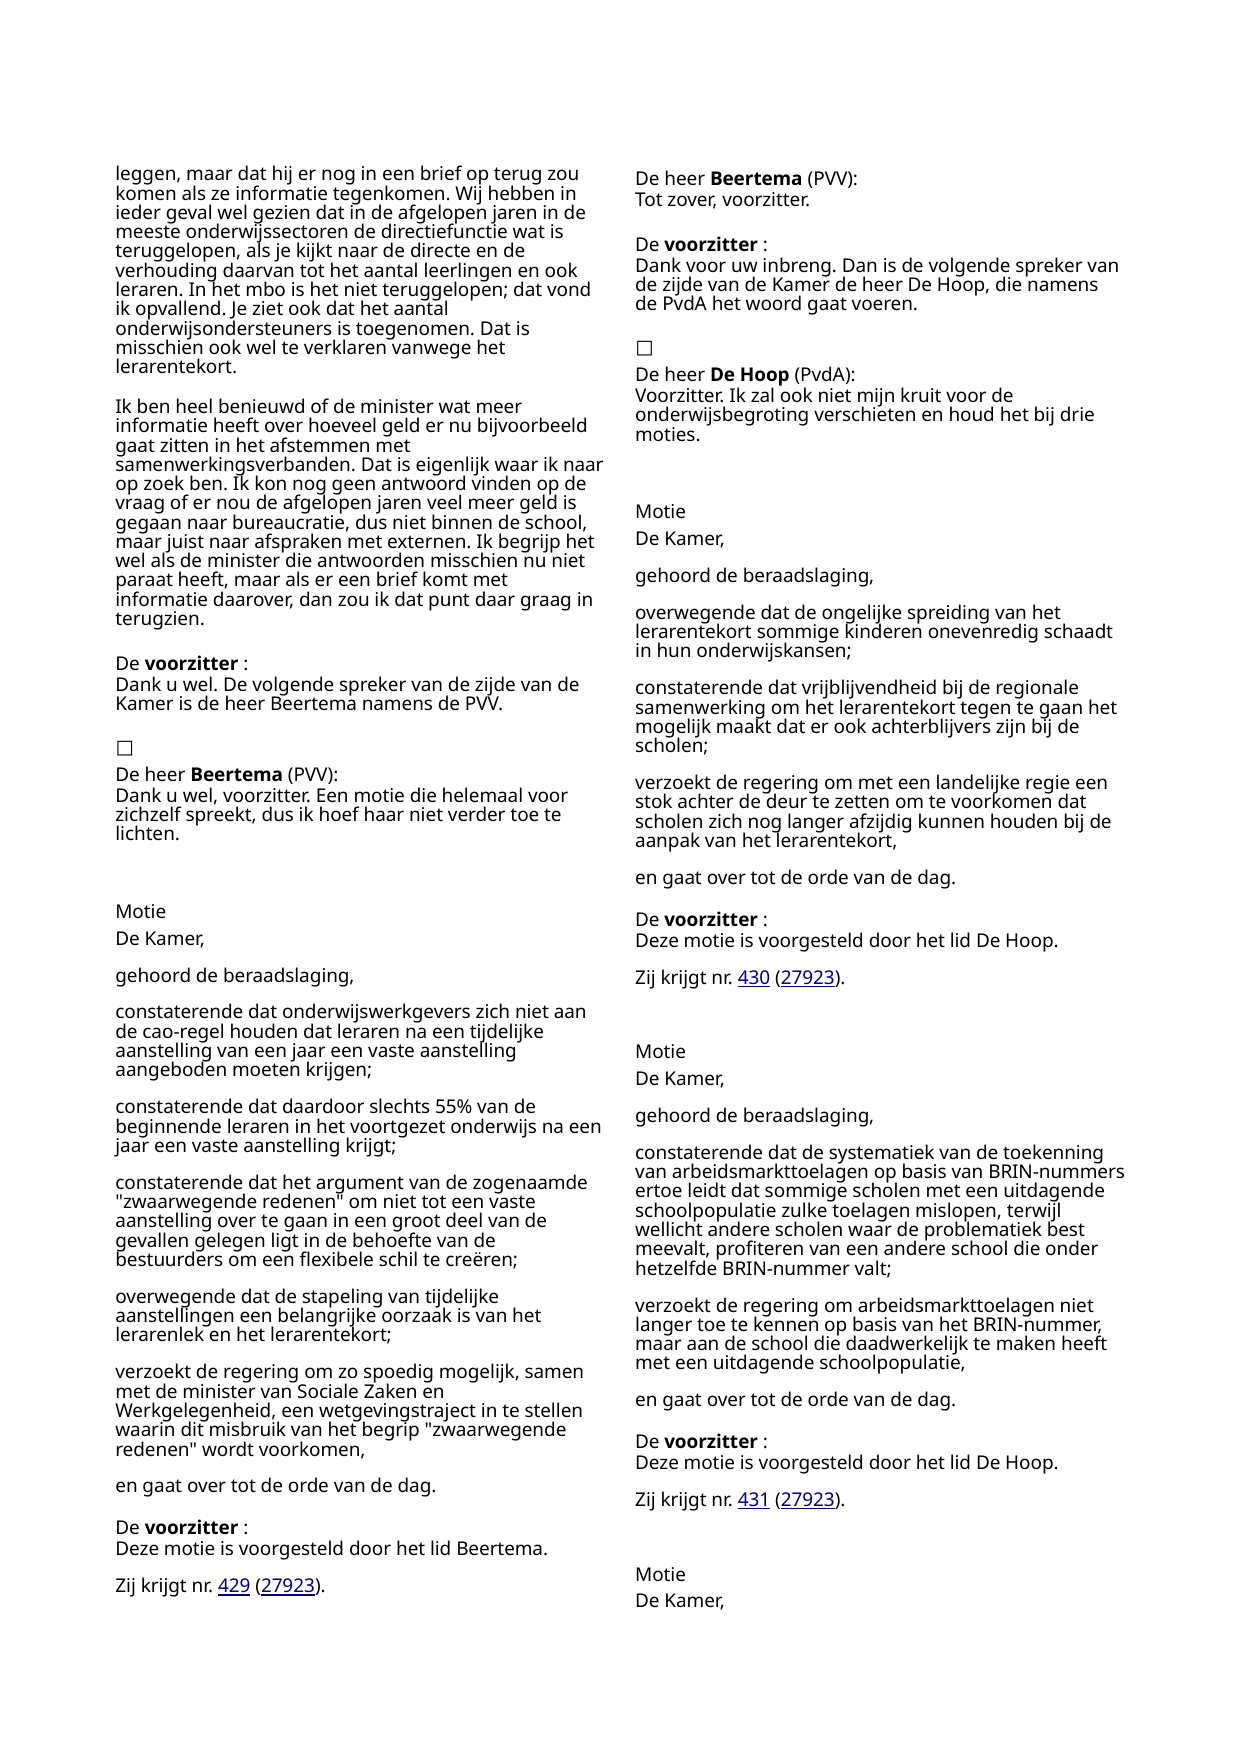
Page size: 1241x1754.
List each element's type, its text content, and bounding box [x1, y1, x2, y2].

text en gaat over tot de orde van de dag. [115, 1477, 605, 1497]
text De heer De Hoop (PvdA): [635, 361, 1125, 387]
text De voorzitter : [635, 1428, 1125, 1454]
text Deze motie is voorgesteld door het lid De Hoop. [635, 1454, 1125, 1473]
text De voorzitter : [115, 1514, 605, 1540]
text De heer Beertema (PVV): [635, 165, 1125, 191]
text De Kamer, [115, 929, 605, 949]
text verzoekt de regering om arbeidsmarkttoelagen niet langer toe te kennen op basis van het BRIN-nummer, maar aan de school die daadwerkelijk te maken heeft met een uitdagende schoolpopulatie, [635, 1297, 1125, 1374]
text constaterende dat de systematiek van de toekenning van arbeidsmarkttoelagen op basis van BRIN-nummers ertoe leidt dat sommige scholen met een uitdagende schoolpopulatie zulke toelagen mislopen, terwijl wellicht andere scholen waar de problematiek best meevalt, profiteren van een andere school die onder hetzelfde BRIN-nummer valt; [635, 1144, 1125, 1279]
text verzoekt de regering om met een landelijke regie een stok achter de deur te zetten om te voorkomen dat scholen zich nog langer afzijdig kunnen houden bij de aanpak van het lerarentekort, [635, 774, 1125, 851]
text Zij krijgt nr. 430 (27923). [635, 969, 1125, 988]
text Dank voor uw inbreng. Dan is de volgende spreker van de zijde van de Kamer de heer De Hoop, die namens de PvdA het woord gaat voeren. [635, 257, 1125, 315]
text De heer Beertema (PVV): [115, 761, 605, 787]
text constaterende dat daardoor slechts 55% van de beginnende leraren in het voortgezet onderwijs na een jaar een vaste aanstelling krijgt; [115, 1098, 605, 1156]
text ⬜ [115, 735, 605, 761]
text gehoord de beraadslaging, [635, 1107, 1125, 1126]
text Ik ben heel benieuwd of de minister wat meer informatie heeft over hoeveel geld er nu bijvoorbeeld gaat zitten in het afstemmen met samenwerkingsverbanden. Dat is eigenlijk waar ik naar op zoek ben. Ik kon nog geen antwoord vinden op de vraag of er nou de afgelopen jaren veel meer geld is gegaan naar bureaucratie, dus niet binnen de school, maar juist naar afspraken met externen. Ik begrijp het wel als de minister die antwoorden misschien nu niet paraat heeft, maar als er een brief komt met informatie daarover, dan zou ik dat punt daar graag in terugzien. [115, 398, 605, 629]
text Voorzitter. Ik zal ook niet mijn kruit voor de onderwijsbegroting verschieten en houd het bij drie moties. [635, 387, 1125, 445]
text Deze motie is voorgesteld door het lid De Hoop. [635, 932, 1125, 951]
text en gaat over tot de orde van de dag. [635, 1391, 1125, 1411]
text Dank u wel, voorzitter. Een motie die helemaal voor zichzelf spreekt, dus ik hoef haar niet verder toe te lichten. [115, 787, 605, 844]
text Zij krijgt nr. 431 (27923). [635, 1491, 1125, 1510]
text Motie [635, 1561, 1125, 1586]
text Motie [115, 898, 605, 924]
text constaterende dat het argument van de zogenaamde "zwaarwegende redenen" om niet tot een vaste aanstelling over te gaan in een groot deel van de gevallen gelegen ligt in de behoefte van de bestuurders om een flexibele schil te creëren; [115, 1174, 605, 1270]
text gehoord de beraadslaging, [635, 567, 1125, 586]
text Deze motie is voorgesteld door het lid Beertema. [115, 1540, 605, 1559]
text Motie [635, 498, 1125, 524]
text De Kamer, [635, 1592, 1125, 1612]
text Tot zover, voorzitter. [635, 191, 1125, 210]
text overwegende dat de stapeling van tijdelijke aanstellingen een belangrijke oorzaak is van het lerarenlek en het lerarentekort; [115, 1288, 605, 1346]
text leggen, maar dat hij er nog in een brief op terug zou komen als ze informatie tegenkomen. Wij hebben in ieder geval wel gezien dat in de afgelopen jaren in de meeste onderwijssectoren de directiefunctie wat is teruggelopen, als je kijkt naar de directe en de verhouding daarvan tot het aantal leerlingen en ook leraren. In het mbo is het niet teruggelopen; dat vond ik opvallend. Je ziet ook dat het aantal onderwijsondersteuners is toegenomen. Dat is misschien ook wel te verklaren vanwege het lerarentekort. [115, 165, 605, 377]
text gehoord de beraadslaging, [115, 967, 605, 986]
text overwegende dat de ongelijke spreiding van het lerarentekort sommige kinderen onevenredig schaadt in hun onderwijskansen; [635, 604, 1125, 662]
text Zij krijgt nr. 429 (27923). [115, 1577, 605, 1596]
text De voorzitter : [635, 231, 1125, 257]
text constaterende dat onderwijswerkgevers zich niet aan de cao-regel houden dat leraren na een tijdelijke aanstelling van een jaar een vaste aanstelling aangeboden moeten krijgen; [115, 1003, 605, 1081]
text De voorzitter : [635, 906, 1125, 932]
text De Kamer, [635, 530, 1125, 549]
text verzoekt de regering om zo spoedig mogelijk, samen met de minister van Sociale Zaken en Werkgelegenheid, een wetgevingstraject in te stellen waarin dit misbruik van het begrip "zwaarwegende redenen" wordt voorkomen, [115, 1363, 605, 1460]
text Motie [635, 1038, 1125, 1064]
text De voorzitter : [115, 650, 605, 676]
text Dank u wel. De volgende spreker van de zijde van de Kamer is de heer Beertema namens de PVV. [115, 676, 605, 714]
text en gaat over tot de orde van de dag. [635, 869, 1125, 888]
text constaterende dat vrijblijvendheid bij de regionale samenwerking om het lerarentekort tegen te gaan het mogelijk maakt dat er ook achterblijvers zijn bij de scholen; [635, 679, 1125, 756]
text De Kamer, [635, 1070, 1125, 1089]
text ⬜ [635, 336, 1125, 361]
